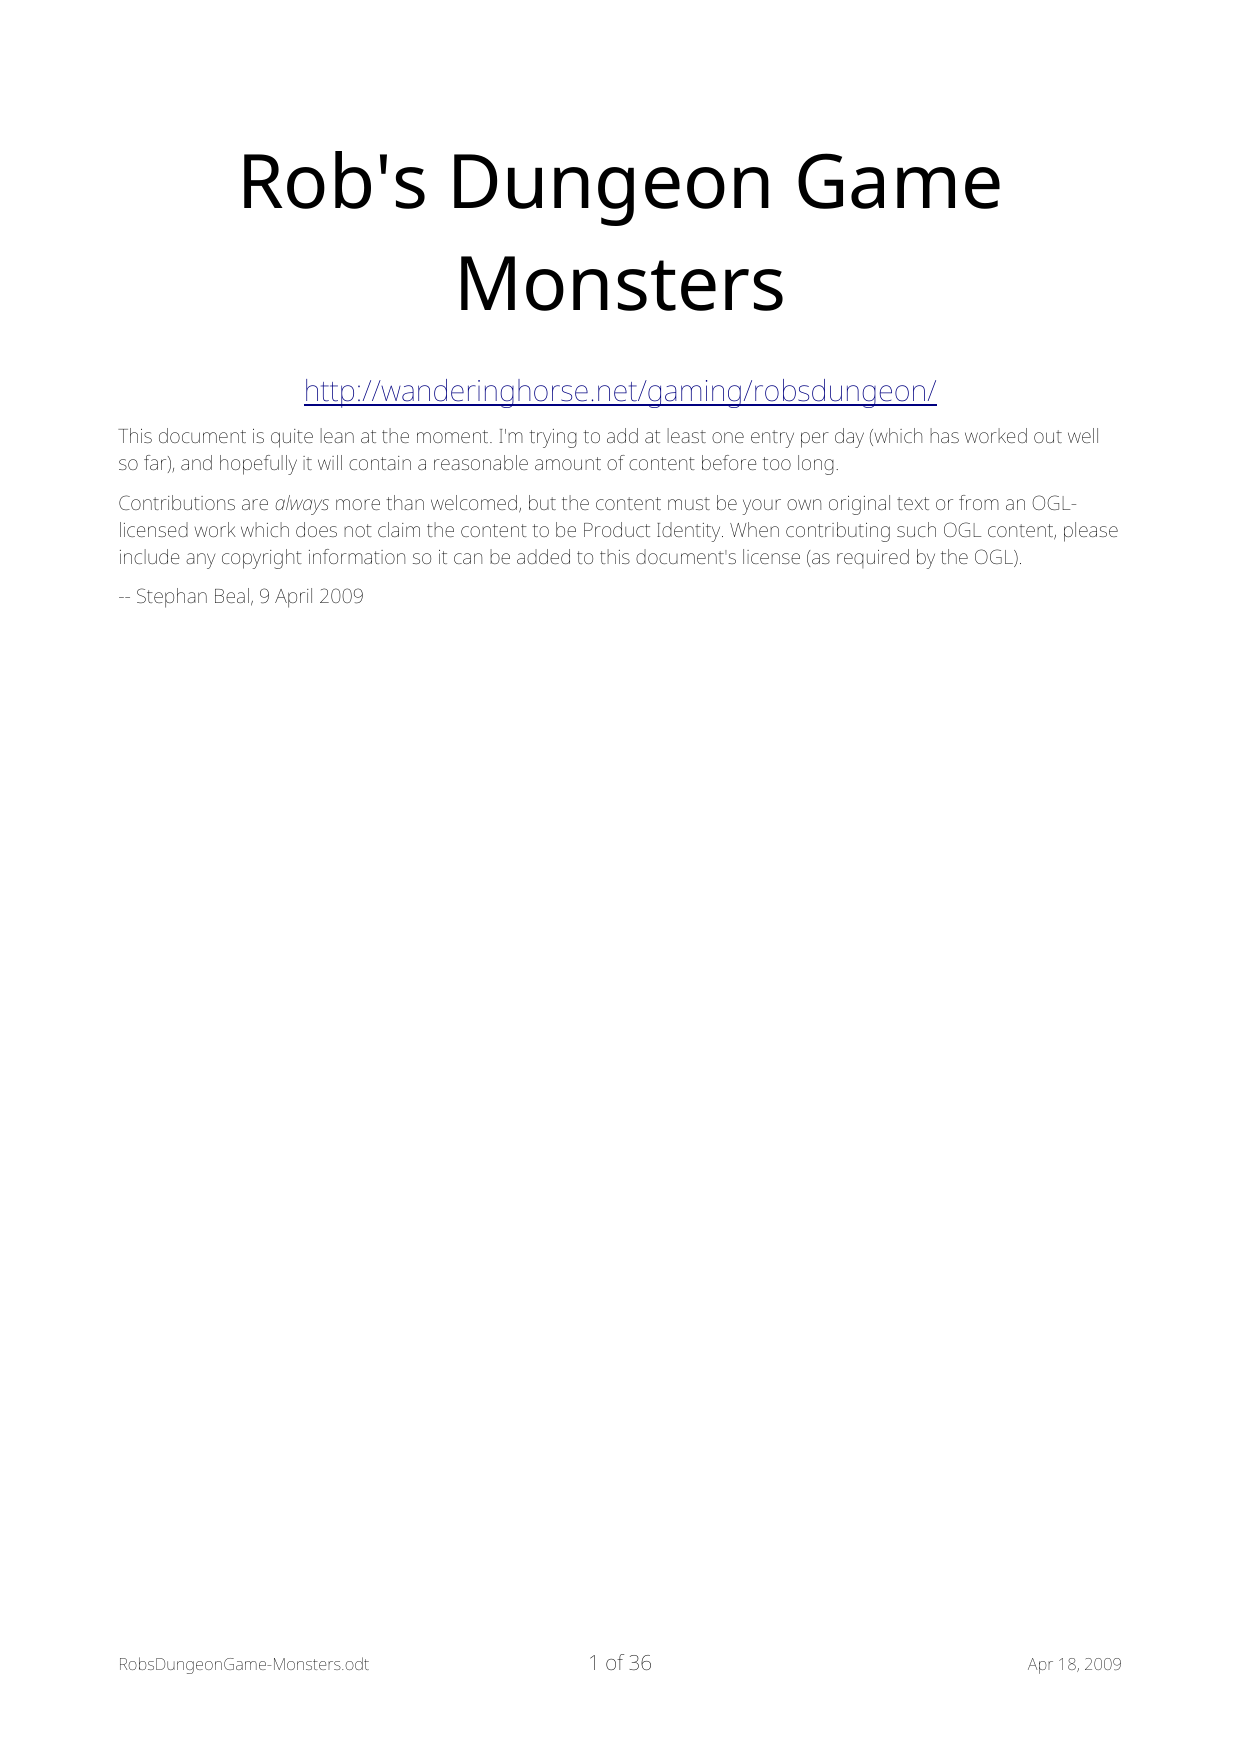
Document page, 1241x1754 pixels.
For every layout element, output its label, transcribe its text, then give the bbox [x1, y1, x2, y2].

text Contributions are always more than welcomed, but the content must be your own original text or from an OGL-licensed work which does not claim the content to be Product Identity. When contributing such OGL content, please include any copyright information so it can be added to this document's license (as required by the OGL). [118, 489, 1122, 570]
text This document is quite lean at the moment. I'm trying to add at least one entry per day (which has worked out well so far), and hopefully it will contain a reasonable amount of content before too long. [118, 422, 1122, 476]
text -- Stephan Beal, 9 April 2009 [118, 582, 1122, 609]
title Rob's Dungeon Game Monsters [118, 128, 1122, 333]
subtitle http://wanderinghorse.net/gaming/robsdungeon/ [118, 370, 1122, 410]
